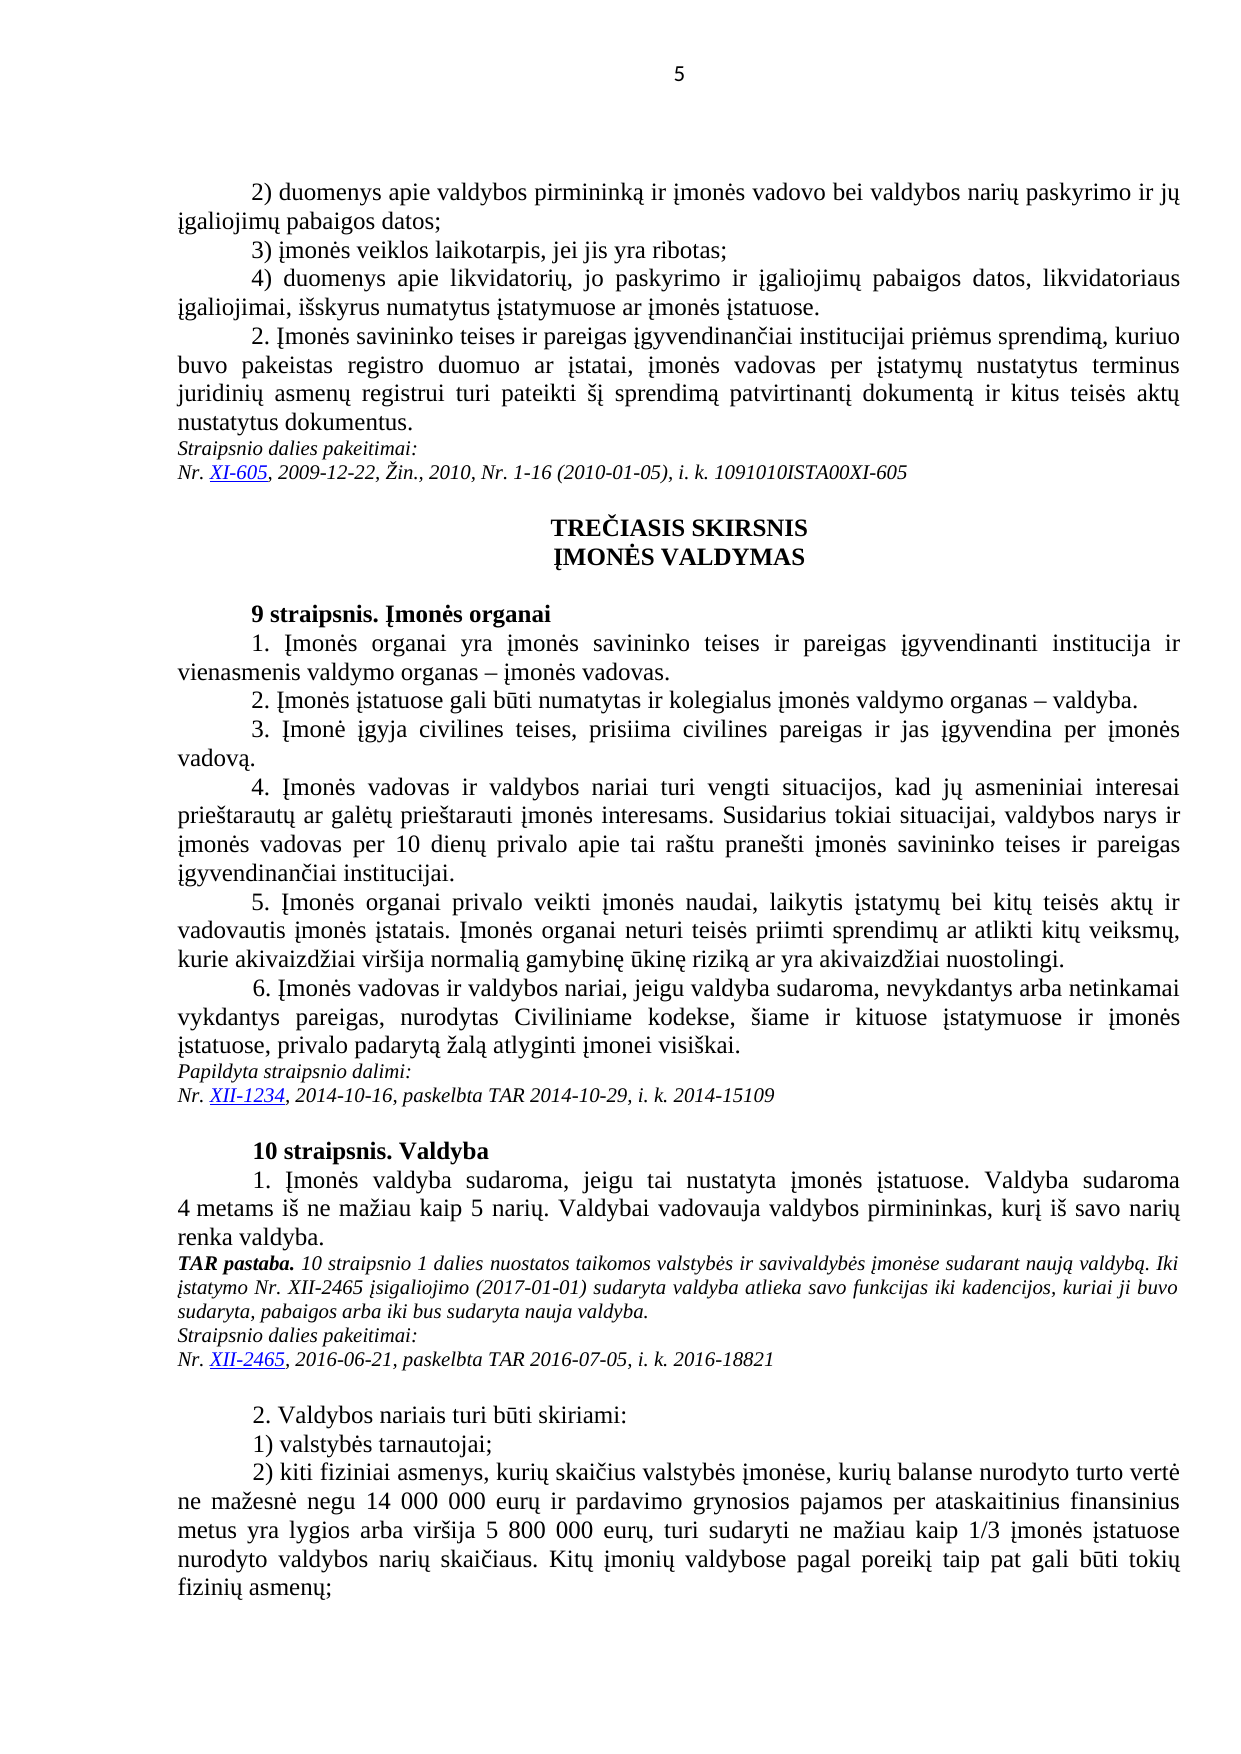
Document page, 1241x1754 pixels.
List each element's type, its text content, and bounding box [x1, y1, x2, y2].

text Nr. XII-1234, 2014-10-16, paskelbta TAR 2014-10-29, i. k. 2014-15109 [177, 1083, 1181, 1107]
text Papildyta straipsnio dalimi: [177, 1059, 1181, 1083]
text 2. Įmonės savininko teises ir pareigas įgyvendinančiai institucijai priėmus sprendimą, kuriuo buvo pakeistas registro duomuo ar įstatai, įmonės vadovas per įstatymų nustatytus terminus juridinių asmenų registrui turi pateikti šį sprendimą patvirtinantį dokumentą ir kitus teisės aktų nustatytus dokumentus. [177, 321, 1181, 436]
text 1) valstybės tarnautojai; [177, 1429, 1181, 1457]
text 1. Įmonės organai yra įmonės savininko teises ir pareigas įgyvendinanti institucija ir vienasmenis valdymo organas – įmonės vadovas. [177, 628, 1181, 685]
text 2) kiti fiziniai asmenys, kurių skaičius valstybės įmonėse, kurių balanse nurodyto turto vertė ne mažesnė negu 14 000 000 eurų ir pardavimo grynosios pajamos per ataskaitinius finansinius metus yra lygios arba viršija 5 800 000 eurų, turi sudaryti ne mažiau kaip 1/3 įmonės įstatuose nurodyto valdybos narių skaičiaus. Kitų įmonių valdybose pagal poreikį taip pat gali būti tokių fizinių asmenų; [177, 1457, 1181, 1601]
text 6. Įmonės vadovas ir valdybos nariai, jeigu valdyba sudaroma, nevykdantys arba netinkamai vykdantys pareigas, nurodytas Civiliniame kodekse, šiame ir kituose įstatymuose ir įmonės įstatuose, privalo padarytą žalą atlyginti įmonei visiškai. [177, 973, 1181, 1059]
text 5. Įmonės organai privalo veikti įmonės naudai, laikytis įstatymų bei kitų teisės aktų ir vadovautis įmonės įstatais. Įmonės organai neturi teisės priimti sprendimų ar atlikti kitų veiksmų, kurie akivaizdžiai viršija normalią gamybinę ūkinę riziką ar yra akivaizdžiai nuostolingi. [177, 887, 1181, 973]
text Nr. XII-2465, 2016-06-21, paskelbta TAR 2016-07-05, i. k. 2016-18821 [177, 1347, 1181, 1371]
text 4. Įmonės vadovas ir valdybos nariai turi vengti situacijos, kad jų asmeniniai interesai prieštarautų ar galėtų prieštarauti įmonės interesams. Susidarius tokiai situacijai, valdybos narys ir įmonės vadovas per 10 dienų privalo apie tai raštu pranešti įmonės savininko teises ir pareigas įgyvendinančiai institucijai. [177, 772, 1181, 887]
text 1. Įmonės valdyba sudaroma, jeigu tai nustatyta įmonės įstatuose. Valdyba sudaroma 4 metams iš ne mažiau kaip 5 narių. Valdybai vadovauja valdybos pirmininkas, kurį iš savo narių renka valdyba. [177, 1165, 1181, 1251]
text Straipsnio dalies pakeitimai: [177, 436, 1181, 460]
text 9 straipsnis. Įmonės organai [177, 599, 1181, 628]
text 3. Įmonė įgyja civilines teises, prisiima civilines pareigas ir jas įgyvendina per įmonės vadovą. [177, 714, 1181, 772]
text 10 straipsnis. Valdyba [177, 1136, 1181, 1165]
text TAR pastaba. 10 straipsnio 1 dalies nuostatos taikomos valstybės ir savivaldybės įmonėse sudarant naują valdybą. Iki įstatymo Nr. XII-2465 įsigaliojimo (2017-01-01) sudaryta valdyba atlieka savo funkcijas iki kadencijos, kuriai ji buvo sudaryta, pabaigos arba iki bus sudaryta nauja valdyba. [177, 1251, 1181, 1323]
text 4) duomenys apie likvidatorių, jo paskyrimo ir įgaliojimų pabaigos datos, likvidatoriaus įgaliojimai, išskyrus numatytus įstatymuose ar įmonės įstatuose. [177, 263, 1181, 321]
text Trečiasis skirsnis [177, 513, 1181, 542]
text 2. Valdybos nariais turi būti skiriami: [177, 1400, 1181, 1429]
text 2. Įmonės įstatuose gali būti numatytas ir kolegialus įmonės valdymo organas – valdyba. [177, 685, 1181, 714]
text Straipsnio dalies pakeitimai: [177, 1323, 1181, 1347]
text Nr. XI-605, 2009-12-22, Žin., 2010, Nr. 1-16 (2010-01-05), i. k. 1091010ISTA00XI-605 [177, 460, 1181, 484]
text 2) duomenys apie valdybos pirmininką ir įmonės vadovo bei valdybos narių paskyrimo ir jų įgaliojimų pabaigos datos; [177, 177, 1181, 235]
text ĮMONĖS VALDYMAS [177, 542, 1181, 570]
text 3) įmonės veiklos laikotarpis, jei jis yra ribotas; [177, 235, 1181, 263]
